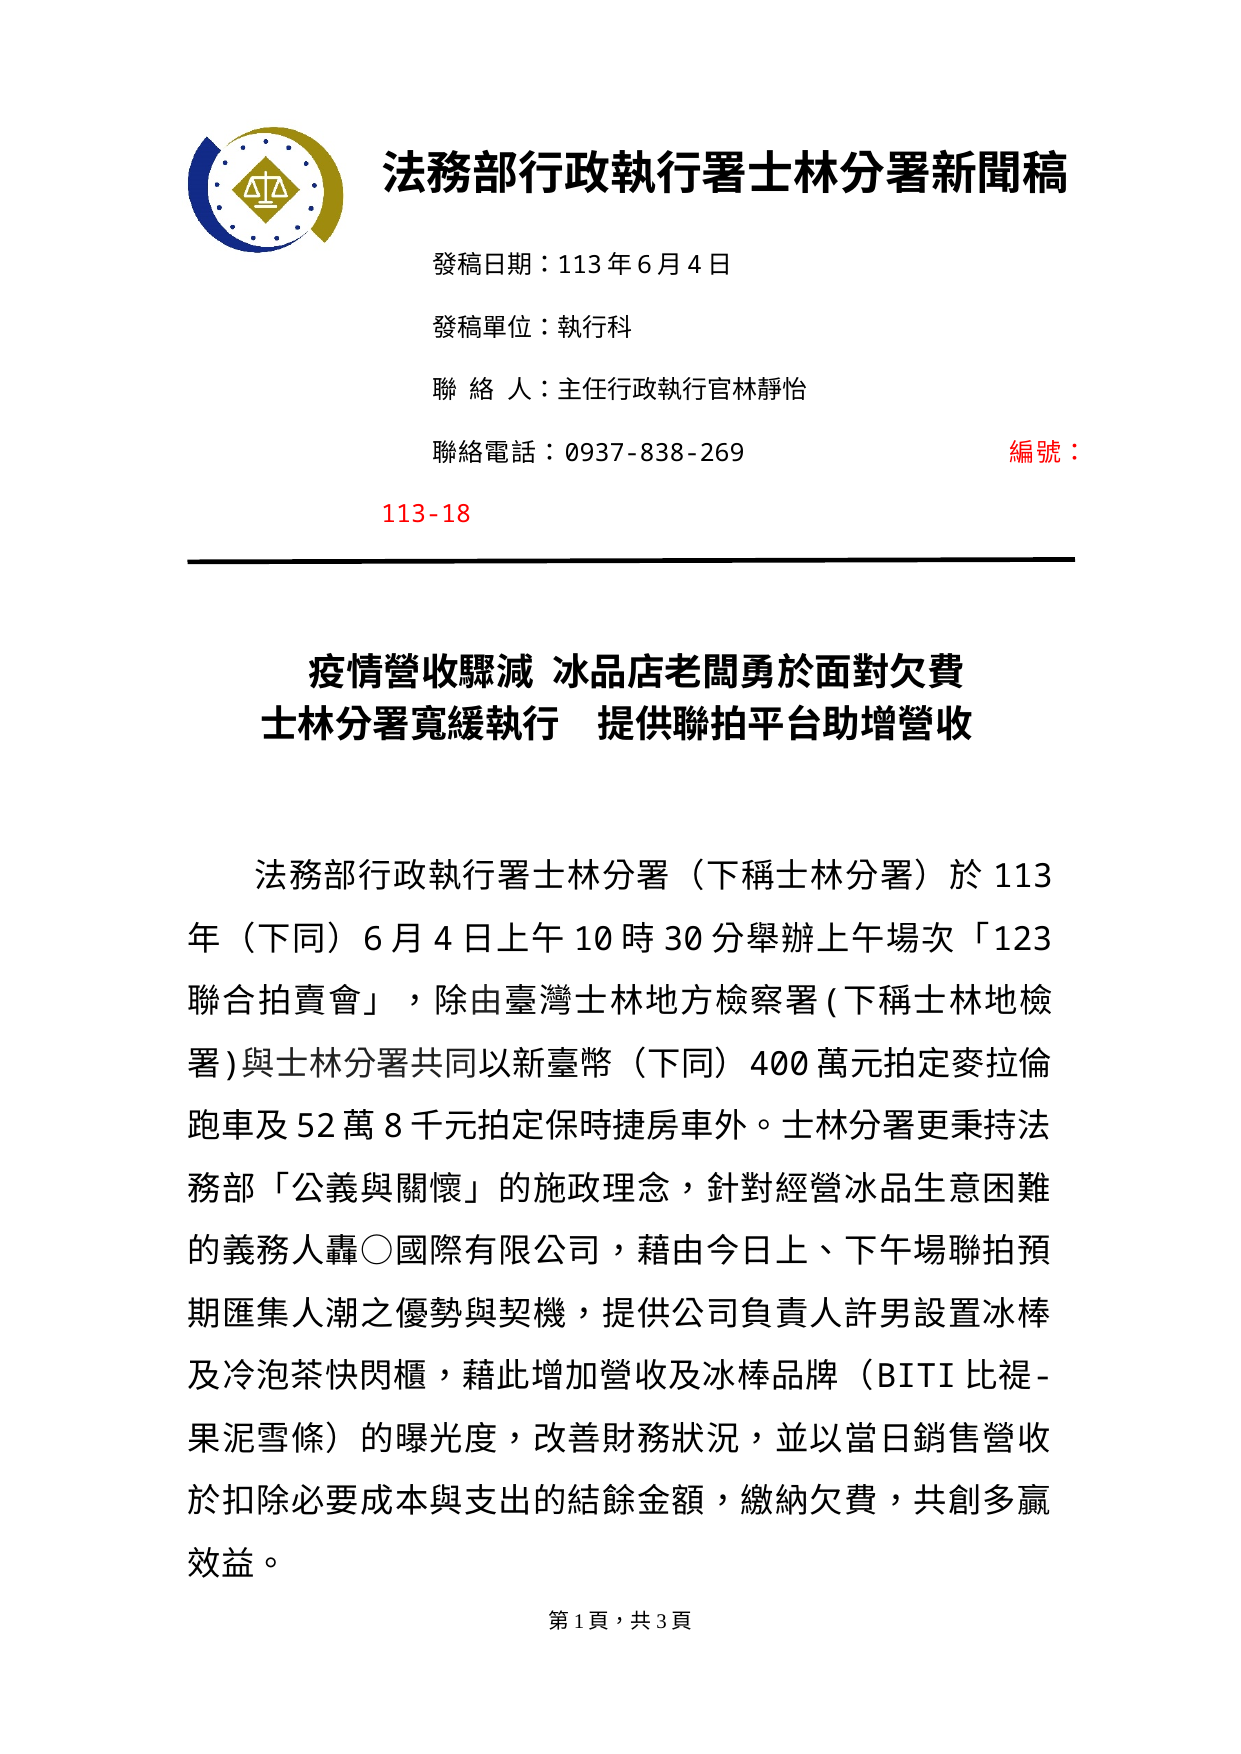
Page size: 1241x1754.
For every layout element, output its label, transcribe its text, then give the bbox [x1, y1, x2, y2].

text 士林分署寬緩執行 提供聯拍平台助增營收 [120, 696, 1112, 748]
table_header [178, 96, 378, 534]
text 疫情營收驟減 冰品店老闆勇於面對欠費 [179, 644, 1112, 696]
table_header 法務部行政執行署士林分署新聞稿 發稿日期：113年6月4日 發稿單位：執行科 聯 絡 人：主任行政執行官林靜怡 聯絡電話：0937-838-269 編號：113-18 [378, 96, 1090, 534]
text 法務部行政執行署士林分署（下稱士林分署）於113年（下同）6月4日上午10時30分舉辦上午場次「123聯合拍賣會」，除由臺灣士林地方檢察署(下稱士林地檢署)與士林分署共同以新臺幣（下同）400萬元拍定麥拉倫跑車及52萬8千元拍定保時捷房車外。士林分署更秉持法務部「公義與關懷」的施政理念，針對經營冰品生意困難的義務人轟○國際有限公司，藉由今日上、下午場聯拍預期匯集人潮之優勢與契機，提供公司負責人許男設置冰棒及冷泡茶快閃櫃，藉此增加營收及冰棒品牌（BITI比禔-果泥雪條）的曝光度，改善財務狀況，並以當日銷售營收，於扣除必要成本與支出的結餘金額，繳納欠費，共創多贏效益。 [187, 832, 1053, 1582]
